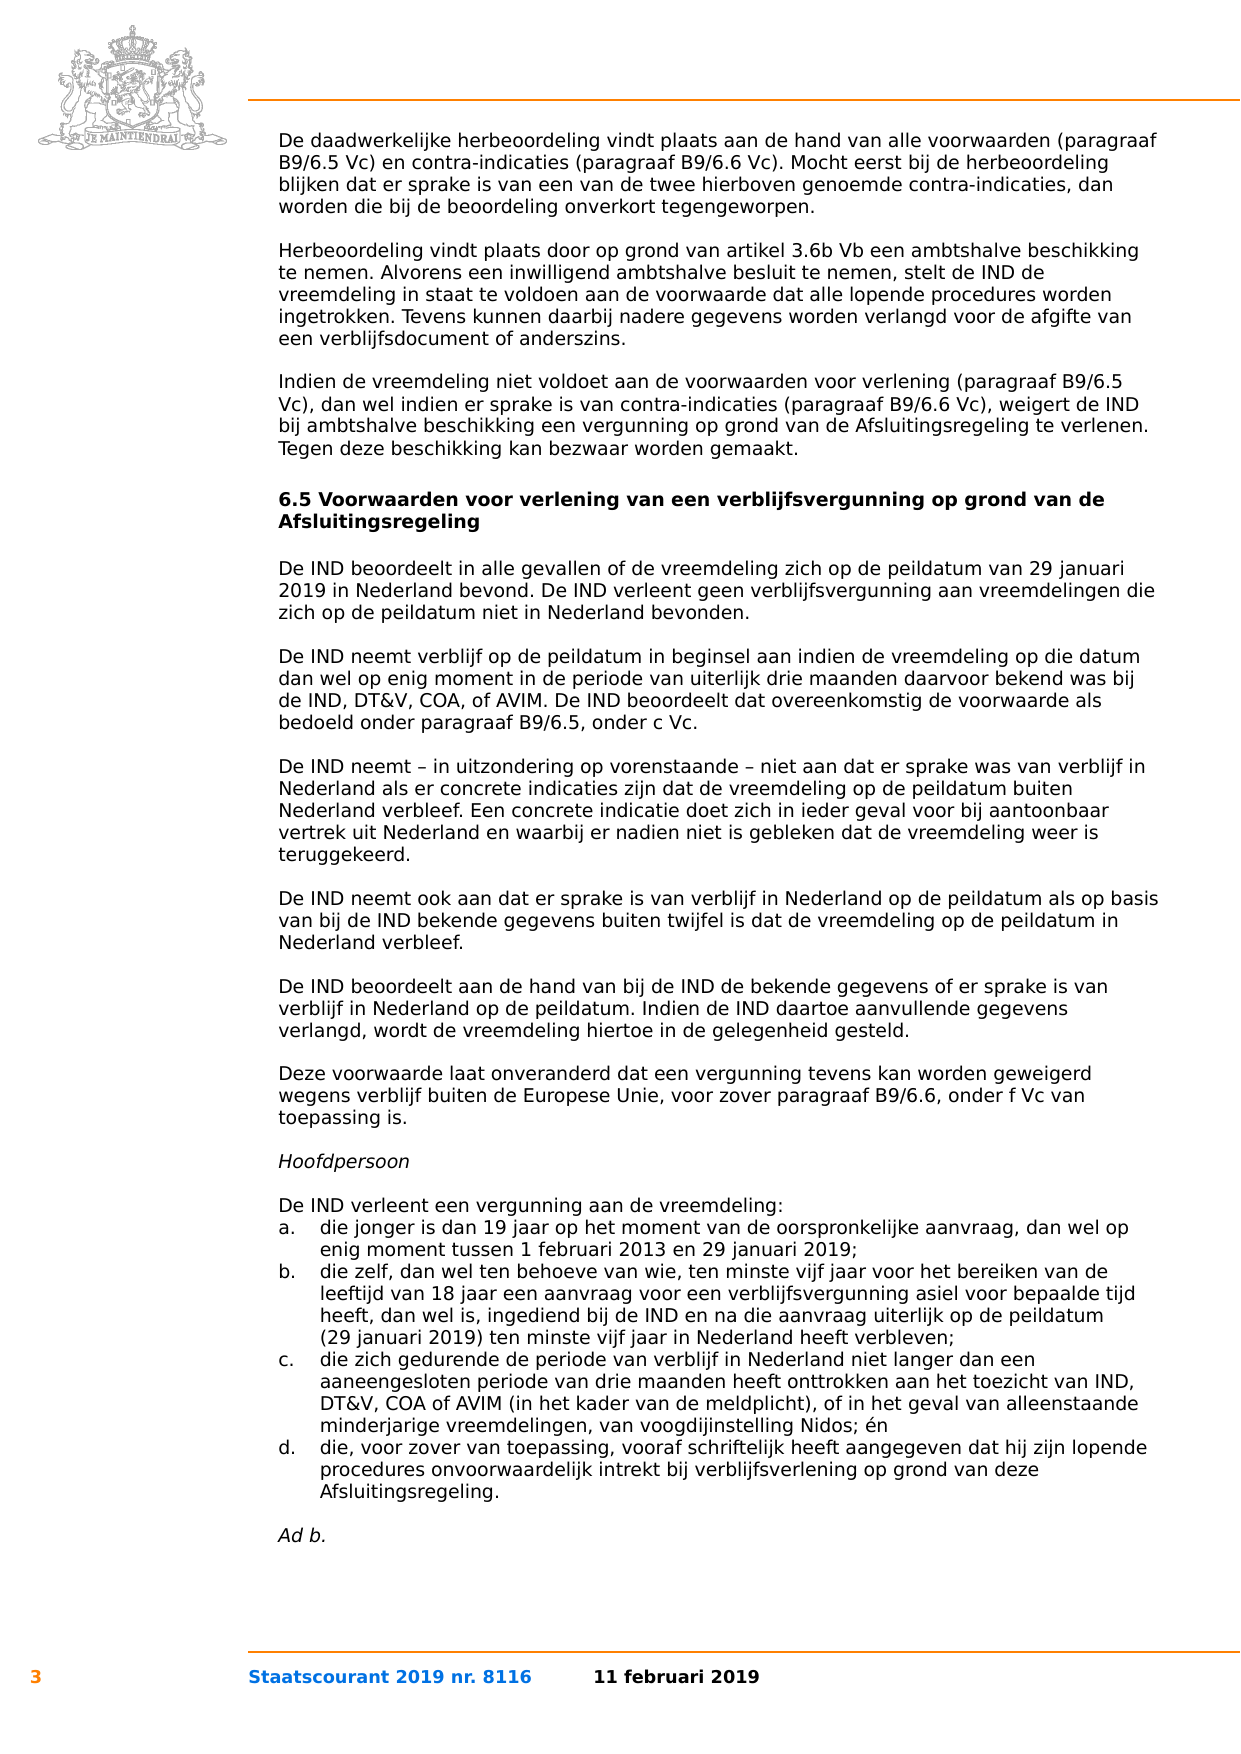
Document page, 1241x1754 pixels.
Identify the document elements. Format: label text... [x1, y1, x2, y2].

text De daadwerkelijke herbeoordeling vindt plaats aan de hand van alle voorwaarden (paragraaf B9/6.5 Vc) en contra-indicaties (paragraaf B9/6.6 Vc). Mocht eerst bij de herbeoordeling blijken dat er sprake is van een van de twee hierboven genoemde contra-indicaties, dan worden die bij de beoordeling onverkort tegengeworpen. [278, 130, 1163, 218]
text Indien de vreemdeling niet voldoet aan de voorwaarden voor verlening (paragraaf B9/6.5 Vc), dan wel indien er sprake is van contra-indicaties (paragraaf B9/6.6 Vc), weigert de IND bij ambtshalve beschikking een vergunning op grond van de Afsluitingsregeling te verlenen. Tegen deze beschikking kan bezwaar worden gemaakt. [278, 371, 1163, 459]
text De IND neemt – in uitzondering op vorenstaande – niet aan dat er sprake was van verblijf in Nederland als er concrete indicaties zijn dat de vreemdeling op de peildatum buiten Nederland verbleef. Een concrete indicatie doet zich in ieder geval voor bij aantoonbaar vertrek uit Nederland en waarbij er nadien niet is gebleken dat de vreemdeling weer is teruggekeerd. [278, 756, 1163, 866]
text De IND beoordeelt aan de hand van bij de IND de bekende gegevens of er sprake is van verblijf in Nederland op de peildatum. Indien de IND daartoe aanvullende gegevens verlangd, wordt de vreemdeling hiertoe in de gelegenheid gesteld. [278, 976, 1163, 1041]
picture [38, 25, 227, 150]
text Herbeoordeling vindt plaats door op grond van artikel 3.6b Vb een ambtshalve beschikking te nemen. Alvorens een inwilligend ambtshalve besluit te nemen, stelt de IND de vreemdeling in staat te voldoen aan de voorwaarde dat alle lopende procedures worden ingetrokken. Tevens kunnen daarbij nadere gegevens worden verlangd voor de afgifte van een verblijfsdocument of anderszins. [278, 240, 1163, 349]
text c. die zich gedurende de periode van verblijf in Nederland niet langer dan een aaneengesloten periode van drie maanden heeft onttrokken aan het toezicht van IND, DT&V, COA of AVIM (in het kader van de meldplicht), of in het geval van alleenstaande minderjarige vreemdelingen, van voogdijinstelling Nidos; én [278, 1349, 1163, 1437]
text De IND neemt verblijf op de peildatum in beginsel aan indien de vreemdeling op die datum dan wel op enig moment in de periode van uiterlijk drie maanden daarvoor bekend was bij de IND, DT&V, COA, of AVIM. De IND beoordeelt dat overeenkomstig de voorwaarde als bedoeld onder paragraaf B9/6.5, onder c Vc. [278, 646, 1163, 734]
text De IND verleent een vergunning aan de vreemdeling: [278, 1195, 1163, 1217]
text De IND neemt ook aan dat er sprake is van verblijf in Nederland op de peildatum als op basis van bij de IND bekende gegevens buiten twijfel is dat de vreemdeling op de peildatum in Nederland verbleef. [278, 888, 1163, 954]
text d. die, voor zover van toepassing, vooraf schriftelijk heeft aangegeven dat hij zijn lopende procedures onvoorwaardelijk intrekt bij verblijfsverlening op grond van deze Afsluitingsregeling. [278, 1437, 1163, 1503]
subtitle Ad b. [278, 1524, 1163, 1547]
text b. die zelf, dan wel ten behoeve van wie, ten minste vijf jaar voor het bereiken van de leeftijd van 18 jaar een aanvraag voor een verblijfsvergunning asiel voor bepaalde tijd heeft, dan wel is, ingediend bij de IND en na die aanvraag uiterlijk op de peildatum (29 januari 2019) ten minste vijf jaar in Nederland heeft verbleven; [278, 1261, 1163, 1349]
subtitle 6.5 Voorwaarden voor verlening van een verblijfsvergunning op grond van de Afsluitingsregeling [278, 489, 1163, 533]
text a. die jonger is dan 19 jaar op het moment van de oorspronkelijke aanvraag, dan wel op enig moment tussen 1 februari 2013 en 29 januari 2019; [278, 1217, 1163, 1261]
text Deze voorwaarde laat onveranderd dat een vergunning tevens kan worden geweigerd wegens verblijf buiten de Europese Unie, voor zover paragraaf B9/6.6, onder f Vc van toepassing is. [278, 1063, 1163, 1129]
text De IND beoordeelt in alle gevallen of de vreemdeling zich op de peildatum van 29 januari 2019 in Nederland bevond. De IND verleent geen verblijfsvergunning aan vreemdelingen die zich op de peildatum niet in Nederland bevonden. [278, 558, 1163, 624]
subtitle Hoofdpersoon [278, 1151, 1163, 1173]
